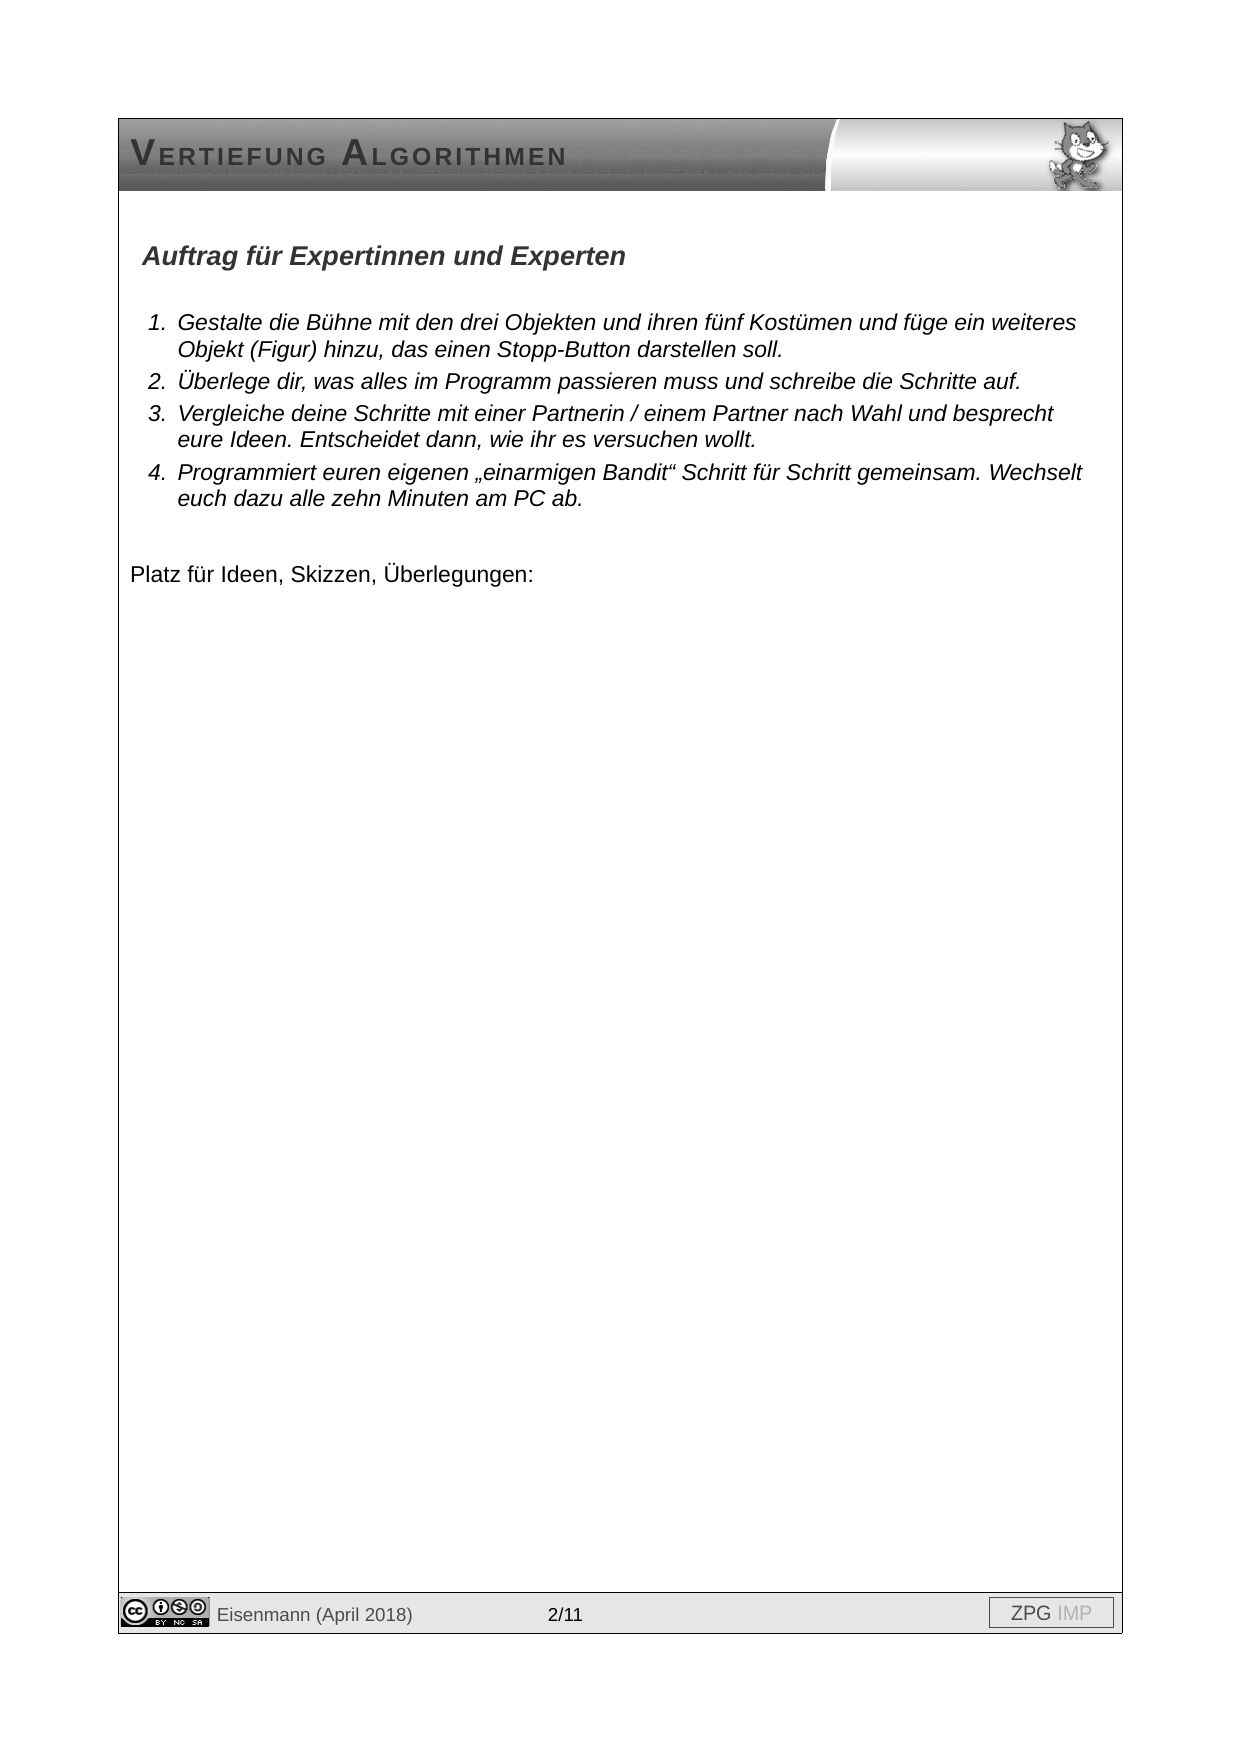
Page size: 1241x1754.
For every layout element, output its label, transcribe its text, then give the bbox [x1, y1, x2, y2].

text Platz für Ideen, Skizzen, Überlegungen: [130, 561, 1110, 588]
list Vergleiche deine Schritte mit einer Partnerin / einem Partner nach Wahl und besprecht eure Ideen. Entscheidet dann, wie ihr es versuchen wollt. [148, 400, 1092, 453]
list Gestalte die Bühne mit den drei Objekten und ihren fünf Kostümen und füge ein weiteres Objekt (Figur) hinzu, das einen Stopp-Button darstellen soll. [148, 309, 1092, 362]
list Überlege dir, was alles im Programm passieren muss und schreibe die Schritte auf. [148, 368, 1092, 394]
text Auftrag für Expertinnen und Experten [142, 240, 1092, 271]
list Programmiert euren eigenen „einarmigen Bandit“ Schritt für Schritt gemeinsam. Wechselt euch dazu alle zehn Minuten am PC ab. [148, 459, 1092, 511]
picture [120, 1597, 210, 1627]
picture [119, 119, 1122, 191]
